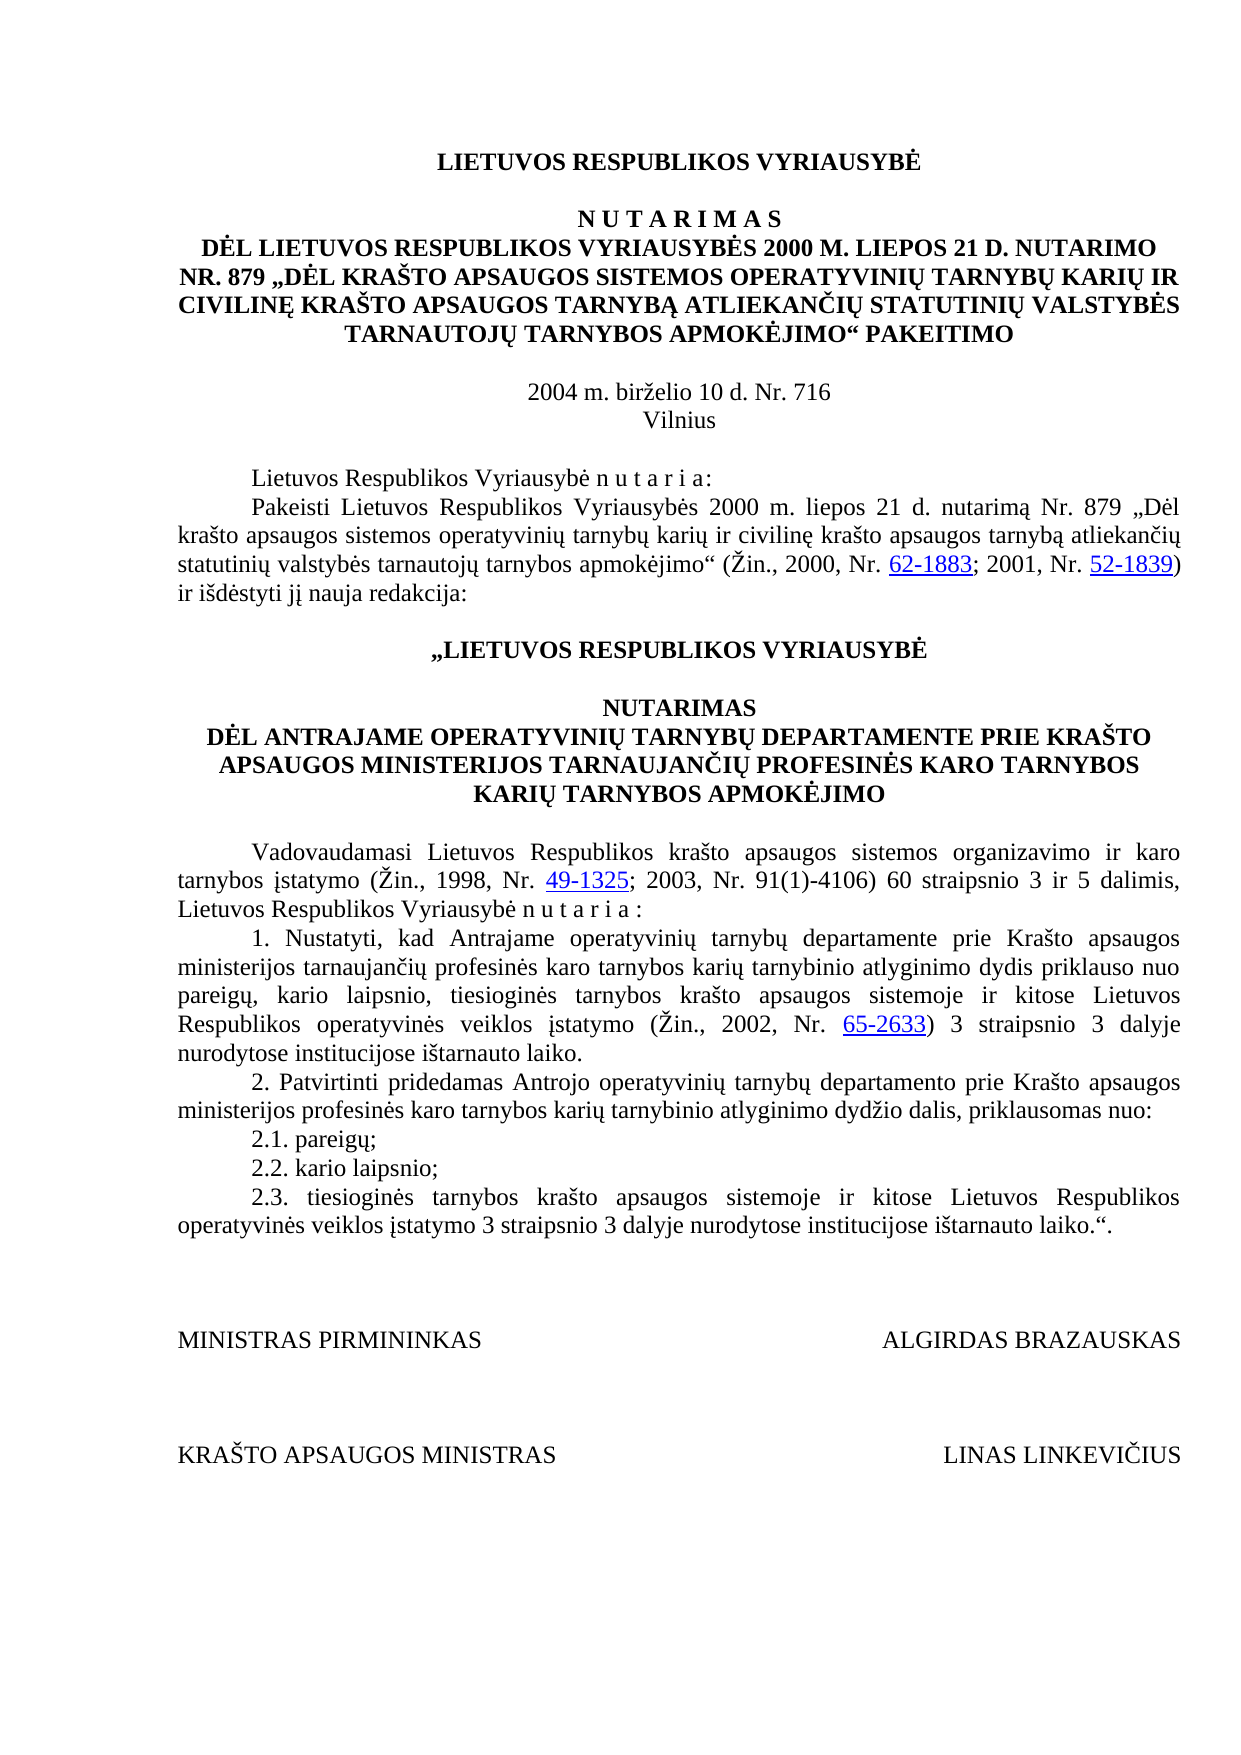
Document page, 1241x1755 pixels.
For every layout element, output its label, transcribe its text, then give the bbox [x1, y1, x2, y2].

text 2.3. tiesioginės tarnybos krašto apsaugos sistemoje ir kitose Lietuvos Respublikos operatyvinės veiklos įstatymo 3 straipsnio 3 dalyje nurodytose institucijose ištarnauto laiko.“. [177, 1182, 1181, 1239]
text Ministras Pirmininkas Algirdas Brazauskas [177, 1326, 1181, 1354]
text N U T A R I M A S [177, 204, 1181, 233]
text 2. Patvirtinti pridedamas Antrojo operatyvinių tarnybų departamento prie Krašto apsaugos ministerijos profesinės karo tarnybos karių tarnybinio atlyginimo dydžio dalis, priklausomas nuo: [177, 1067, 1181, 1124]
text 1. Nustatyti, kad Antrajame operatyvinių tarnybų departamente prie Krašto apsaugos ministerijos tarnaujančių profesinės karo tarnybos karių tarnybinio atlyginimo dydis priklauso nuo pareigų, kario laipsnio, tiesioginės tarnybos krašto apsaugos sistemoje ir kitose Lietuvos Respublikos operatyvinės veiklos įstatymo (Žin., 2002, Nr. 65-2633) 3 straipsnio 3 dalyje nurodytose institucijose ištarnauto laiko. [177, 923, 1181, 1067]
text „LIETUVOS RESPUBLIKOS VYRIAUSYBĖ [177, 636, 1181, 664]
text Lietuvos Respublikos Vyriausybė nutaria: [177, 463, 1181, 492]
text APSAUGOS MINISTERIJOS TARNAUJANČIŲ PROFESINĖS KARO TARNYBOS KARIŲ TARNYBOS APMOKĖJIMO [177, 751, 1181, 808]
text LIETUVOS RESPUBLIKOS VYRIAUSYBĖ [177, 147, 1181, 176]
text 2004 m. birželio 10 d. Nr. 716 [177, 377, 1181, 406]
text 2.2. kario laipsnio; [177, 1153, 1181, 1182]
text NUTARIMAS [177, 693, 1181, 722]
text Vadovaudamasi Lietuvos Respublikos krašto apsaugos sistemos organizavimo ir karo tarnybos įstatymo (Žin., 1998, Nr. 49-1325; 2003, Nr. 91(1)-4106) 60 straipsnio 3 ir 5 dalimis, Lietuvos Respublikos Vyriausybė nutaria: [177, 837, 1181, 923]
text Vilnius [177, 406, 1181, 434]
text Pakeisti Lietuvos Respublikos Vyriausybės 2000 m. liepos 21 d. nutarimą Nr. 879 „Dėl krašto apsaugos sistemos operatyvinių tarnybų karių ir civilinę krašto apsaugos tarnybą atliekančių statutinių valstybės tarnautojų tarnybos apmokėjimo“ (Žin., 2000, Nr. 62-1883; 2001, Nr. 52-1839) ir išdėstyti jį nauja redakcija: [177, 492, 1181, 607]
text DĖL ANTRAJAME OPERATYVINIŲ TARNYBŲ DEPARTAMENTE PRIE KRAŠTO [177, 722, 1181, 751]
text 2.1. pareigų; [177, 1124, 1181, 1153]
text Krašto apsaugos ministras Linas Linkevičius [177, 1441, 1181, 1469]
text DĖL LIETUVOS RESPUBLIKOS VYRIAUSYBĖS 2000 M. LIEPOS 21 D. NUTARIMO NR. 879 „DĖL KRAŠTO APSAUGOS SISTEMOS OPERATYVINIŲ TARNYBŲ KARIŲ IR CIVILINĘ KRAŠTO APSAUGOS TARNYBĄ ATLIEKANČIŲ STATUTINIŲ VALSTYBĖS TARNAUTOJŲ TARNYBOS APMOKĖJIMO“ PAKEITIMO [177, 233, 1181, 348]
